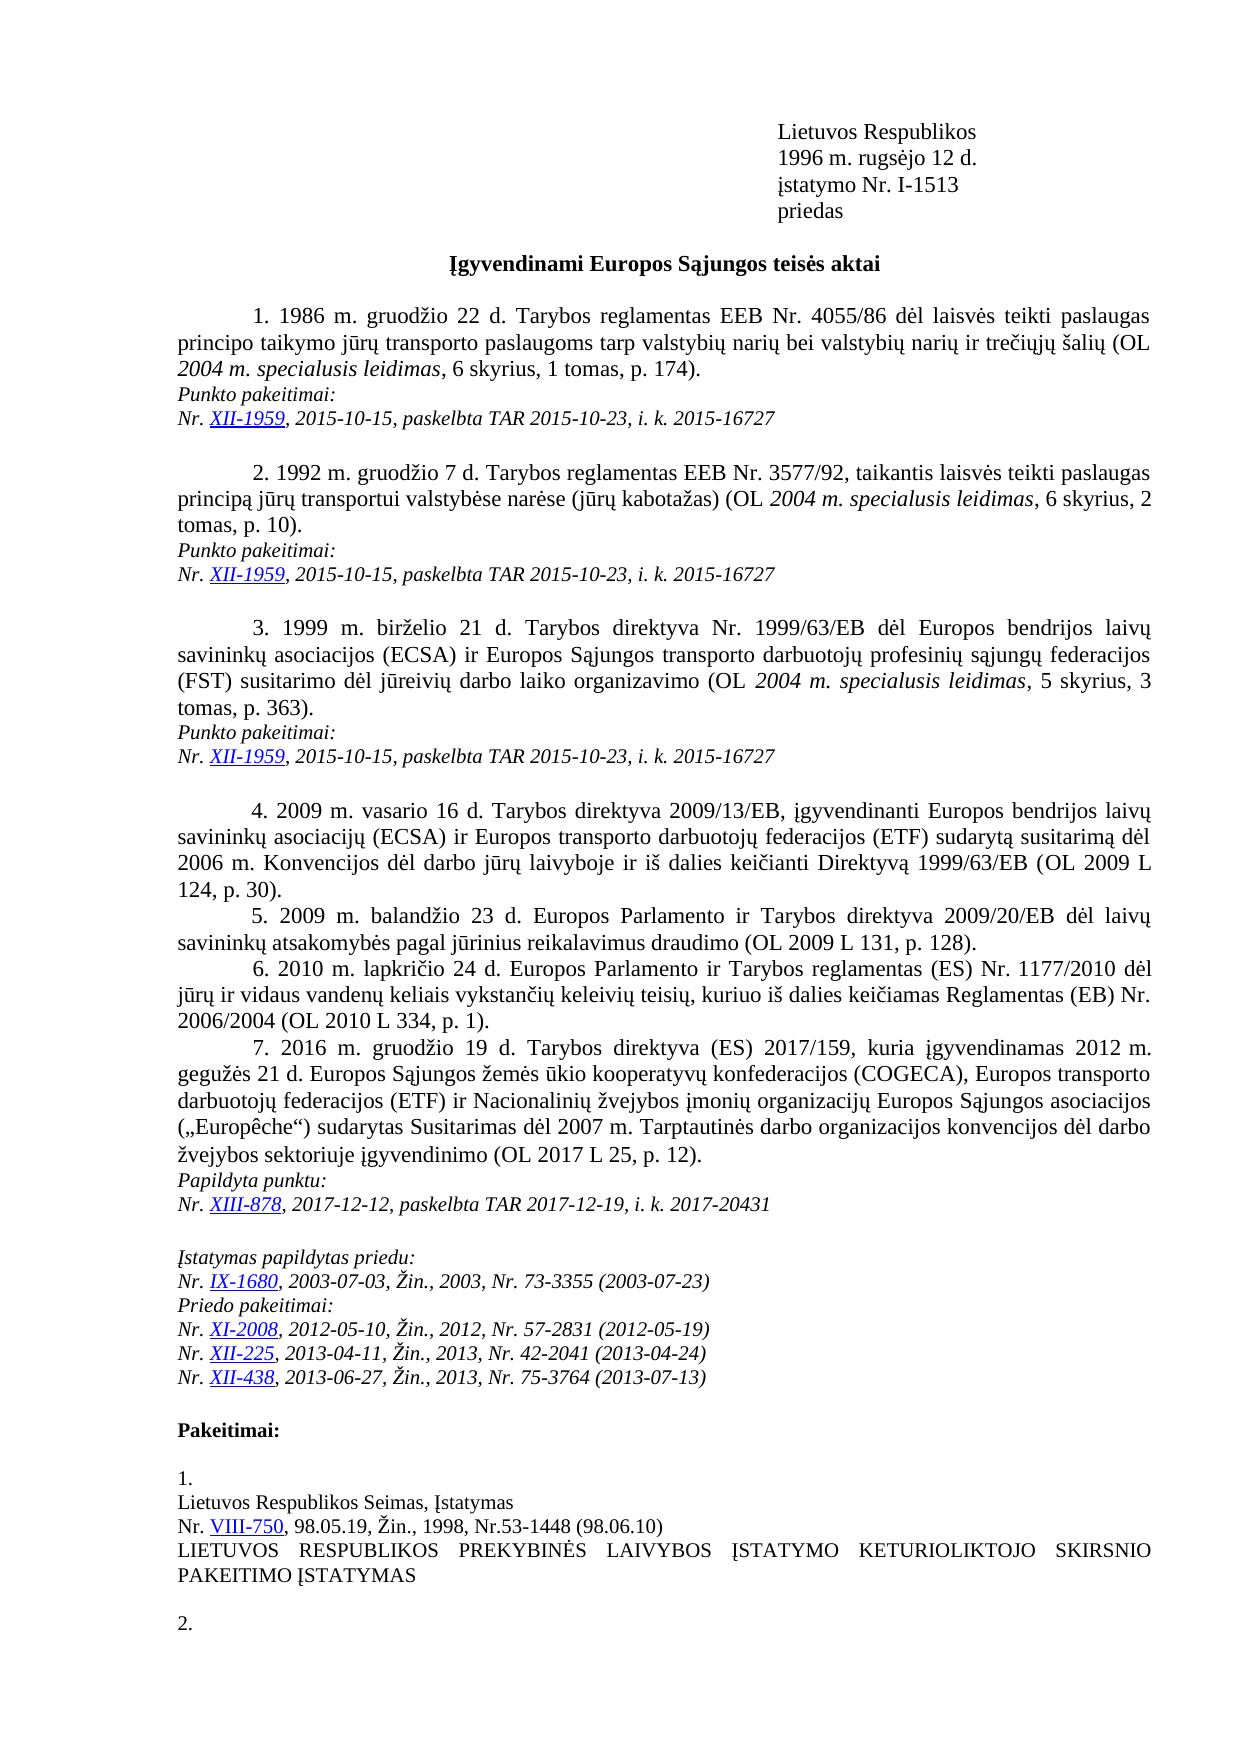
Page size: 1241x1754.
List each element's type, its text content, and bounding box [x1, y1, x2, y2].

text Lietuvos Respublikos Seimas, Įstatymas [177, 1490, 1152, 1514]
text 2. [177, 1611, 1152, 1635]
text Nr. VIII-750, 98.05.19, Žin., 1998, Nr.53-1448 (98.06.10) [177, 1514, 1152, 1538]
text Punkto pakeitimai: [177, 382, 1152, 406]
text Nr. XIII-878, 2017-12-12, paskelbta TAR 2017-12-19, i. k. 2017-20431 [177, 1192, 1152, 1216]
text Punkto pakeitimai: [177, 538, 1152, 562]
text Nr. IX-1680, 2003-07-03, Žin., 2003, Nr. 73-3355 (2003-07-23) [177, 1269, 1152, 1293]
text priedas [177, 197, 1152, 223]
text Lietuvos Respublikos [702, 118, 1152, 144]
text Nr. XI-2008, 2012-05-10, Žin., 2012, Nr. 57-2831 (2012-05-19) [177, 1317, 1152, 1341]
text Nr. XII-1959, 2015-10-15, paskelbta TAR 2015-10-23, i. k. 2015-16727 [177, 562, 1152, 586]
text Nr. XII-438, 2013-06-27, Žin., 2013, Nr. 75-3764 (2013-07-13) [177, 1365, 1152, 1389]
text 5. 2009 m. balandžio 23 d. Europos Parlamento ir Tarybos direktyva 2009/20/EB dėl laivų savininkų atsakomybės pagal jūrinius reikalavimus draudimo (OL 2009 L 131, p. 128). [177, 902, 1152, 955]
text įstatymo Nr. I-1513 [177, 171, 1152, 197]
text Priedo pakeitimai: [177, 1293, 1152, 1317]
text 1. 1986 m. gruodžio 22 d. Tarybos reglamentas EEB Nr. 4055/86 dėl laisvės teikti paslaugas principo taikymo jūrų transporto paslaugoms tarp valstybių narių bei valstybių narių ir trečiųjų šalių (OL 2004 m. specialusis leidimas, 6 skyrius, 1 tomas, p. 174). [177, 303, 1152, 382]
subtitle Įgyvendinami Europos Sąjungos teisės aktai [177, 250, 1152, 276]
text Įstatymas papildytas priedu: [177, 1245, 1152, 1269]
text Nr. XII-225, 2013-04-11, Žin., 2013, Nr. 42-2041 (2013-04-24) [177, 1341, 1152, 1365]
text 3. 1999 m. birželio 21 d. Tarybos direktyva Nr. 1999/63/EB dėl Europos bendrijos laivų savininkų asociacijos (ECSA) ir Europos Sąjungos transporto darbuotojų profesinių sąjungų federacijos (FST) susitarimo dėl jūreivių darbo laiko organizavimo (OL 2004 m. specialusis leidimas, 5 skyrius, 3 tomas, p. 363). [177, 614, 1152, 720]
text Pakeitimai: [177, 1418, 1152, 1442]
text Punkto pakeitimai: [177, 720, 1152, 744]
text 6. 2010 m. lapkričio 24 d. Europos Parlamento ir Tarybos reglamentas (ES) Nr. 1177/2010 dėl jūrų ir vidaus vandenų keliais vykstančių keleivių teisių, kuriuo iš dalies keičiamas Reglamentas (EB) Nr. 2006/2004 (OL 2010 L 334, p. 1). [177, 955, 1152, 1034]
text LIETUVOS RESPUBLIKOS PREKYBINĖS LAIVYBOS ĮSTATYMO KETURIOLIKTOJO SKIRSNIO PAKEITIMO ĮSTATYMAS [177, 1538, 1152, 1587]
text 4. 2009 m. vasario 16 d. Tarybos direktyva 2009/13/EB, įgyvendinanti Europos bendrijos laivų savininkų asociacijų (ECSA) ir Europos transporto darbuotojų federacijos (ETF) sudarytą susitarimą dėl 2006 m. Konvencijos dėl darbo jūrų laivyboje ir iš dalies keičianti Direktyvą 1999/63/EB (OL 2009 L 124, p. 30). [177, 797, 1152, 902]
text 1996 m. rugsėjo 12 d. [177, 144, 1152, 171]
text 1. [177, 1466, 1152, 1490]
text 2. 1992 m. gruodžio 7 d. Tarybos reglamentas EEB Nr. 3577/92, taikantis laisvės teikti paslaugas principą jūrų transportui valstybėse narėse (jūrų kabotažas) (OL 2004 m. specialusis leidimas, 6 skyrius, 2 tomas, p. 10). [177, 458, 1152, 538]
text Papildyta punktu: [177, 1168, 1152, 1192]
text Nr. XII-1959, 2015-10-15, paskelbta TAR 2015-10-23, i. k. 2015-16727 [177, 406, 1152, 430]
text 7. 2016 m. gruodžio 19 d. Tarybos direktyva (ES) 2017/159, kuria įgyvendinamas 2012 m. gegužės 21 d. Europos Sąjungos žemės ūkio kooperatyvų konfederacijos (COGECA), Europos transporto darbuotojų federacijos (ETF) ir Nacionalinių žvejybos įmonių organizacijų Europos Sąjungos asociacijos („Europêche“) sudarytas Susitarimas dėl 2007 m. Tarptautinės darbo organizacijos konvencijos dėl darbo žvejybos sektoriuje įgyvendinimo (OL 2017 L 25, p. 12). [177, 1034, 1152, 1168]
text Nr. XII-1959, 2015-10-15, paskelbta TAR 2015-10-23, i. k. 2015-16727 [177, 744, 1152, 768]
